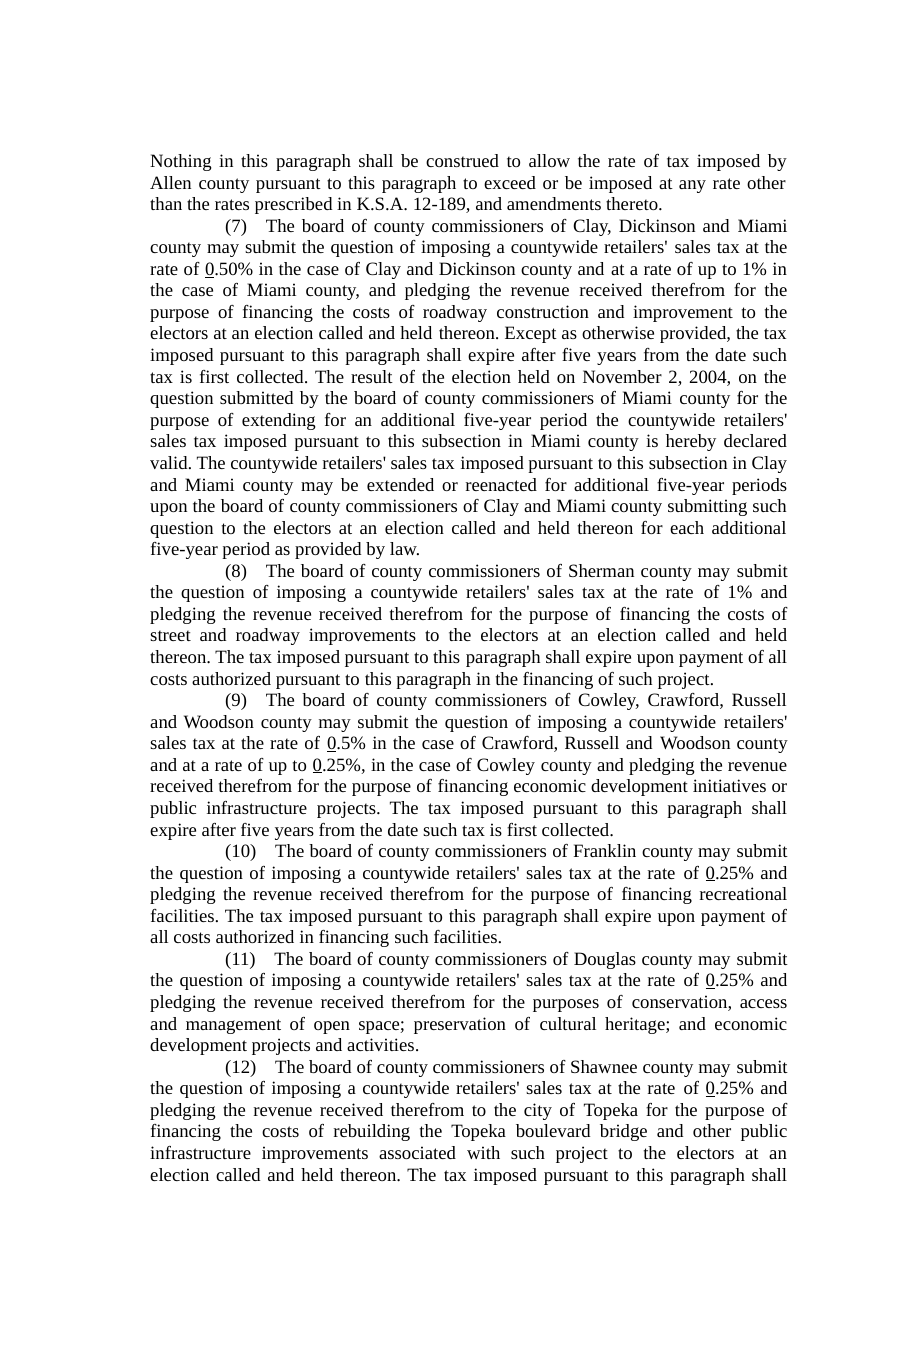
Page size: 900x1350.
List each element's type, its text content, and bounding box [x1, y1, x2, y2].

text (9) The board of county commissioners of Cowley, Crawford, Russell and Woodson county may submit the question of imposing a countywide retailers' sales tax at the rate of 0.5% in the case of Crawford, Russell and Woodson county and at a rate of up to 0.25%, in the case of Cowley county and pledging the revenue received therefrom for the purpose of financing economic development initiatives or public infrastructure projects. The tax imposed pursuant to this paragraph shall expire after five years from the date such tax is first collected. [150, 689, 787, 840]
text (12) The board of county commissioners of Shawnee county may submit the question of imposing a countywide retailers' sales tax at the rate of 0.25% and pledging the revenue received therefrom to the city of Topeka for the purpose of financing the costs of rebuilding the Topeka boulevard bridge and other public infrastructure improvements associated with such project to the electors at an election called and held thereon. The tax imposed pursuant to this paragraph shall [150, 1056, 787, 1185]
text (10) The board of county commissioners of Franklin county may submit the question of imposing a countywide retailers' sales tax at the rate of 0.25% and pledging the revenue received therefrom for the purpose of financing recreational facilities. The tax imposed pursuant to this paragraph shall expire upon payment of all costs authorized in financing such facilities. [150, 840, 787, 948]
text Nothing in this paragraph shall be construed to allow the rate of tax imposed by Allen county pursuant to this paragraph to exceed or be imposed at any rate other than the rates prescribed in K.S.A. 12-189, and amendments thereto. [150, 150, 787, 215]
text (7) The board of county commissioners of Clay, Dickinson and Miami county may submit the question of imposing a countywide retailers' sales tax at the rate of 0.50% in the case of Clay and Dickinson county and at a rate of up to 1% in the case of Miami county, and pledging the revenue received therefrom for the purpose of financing the costs of roadway construction and improvement to the electors at an election called and held thereon. Except as otherwise provided, the tax imposed pursuant to this paragraph shall expire after five years from the date such tax is first collected. The result of the election held on November 2, 2004, on the question submitted by the board of county commissioners of Miami county for the purpose of extending for an additional five-year period the countywide retailers' sales tax imposed pursuant to this subsection in Miami county is hereby declared valid. The countywide retailers' sales tax imposed pursuant to this subsection in Clay and Miami county may be extended or reenacted for additional five-year periods upon the board of county commissioners of Clay and Miami county submitting such question to the electors at an election called and held thereon for each additional five-year period as provided by law. [150, 215, 787, 560]
text (11) The board of county commissioners of Douglas county may submit the question of imposing a countywide retailers' sales tax at the rate of 0.25% and pledging the revenue received therefrom for the purposes of conservation, access and management of open space; preservation of cultural heritage; and economic development projects and activities. [150, 948, 787, 1056]
text (8) The board of county commissioners of Sherman county may submit the question of imposing a countywide retailers' sales tax at the rate of 1% and pledging the revenue received therefrom for the purpose of financing the costs of street and roadway improvements to the electors at an election called and held thereon. The tax imposed pursuant to this paragraph shall expire upon payment of all costs authorized pursuant to this paragraph in the financing of such project. [150, 560, 787, 689]
